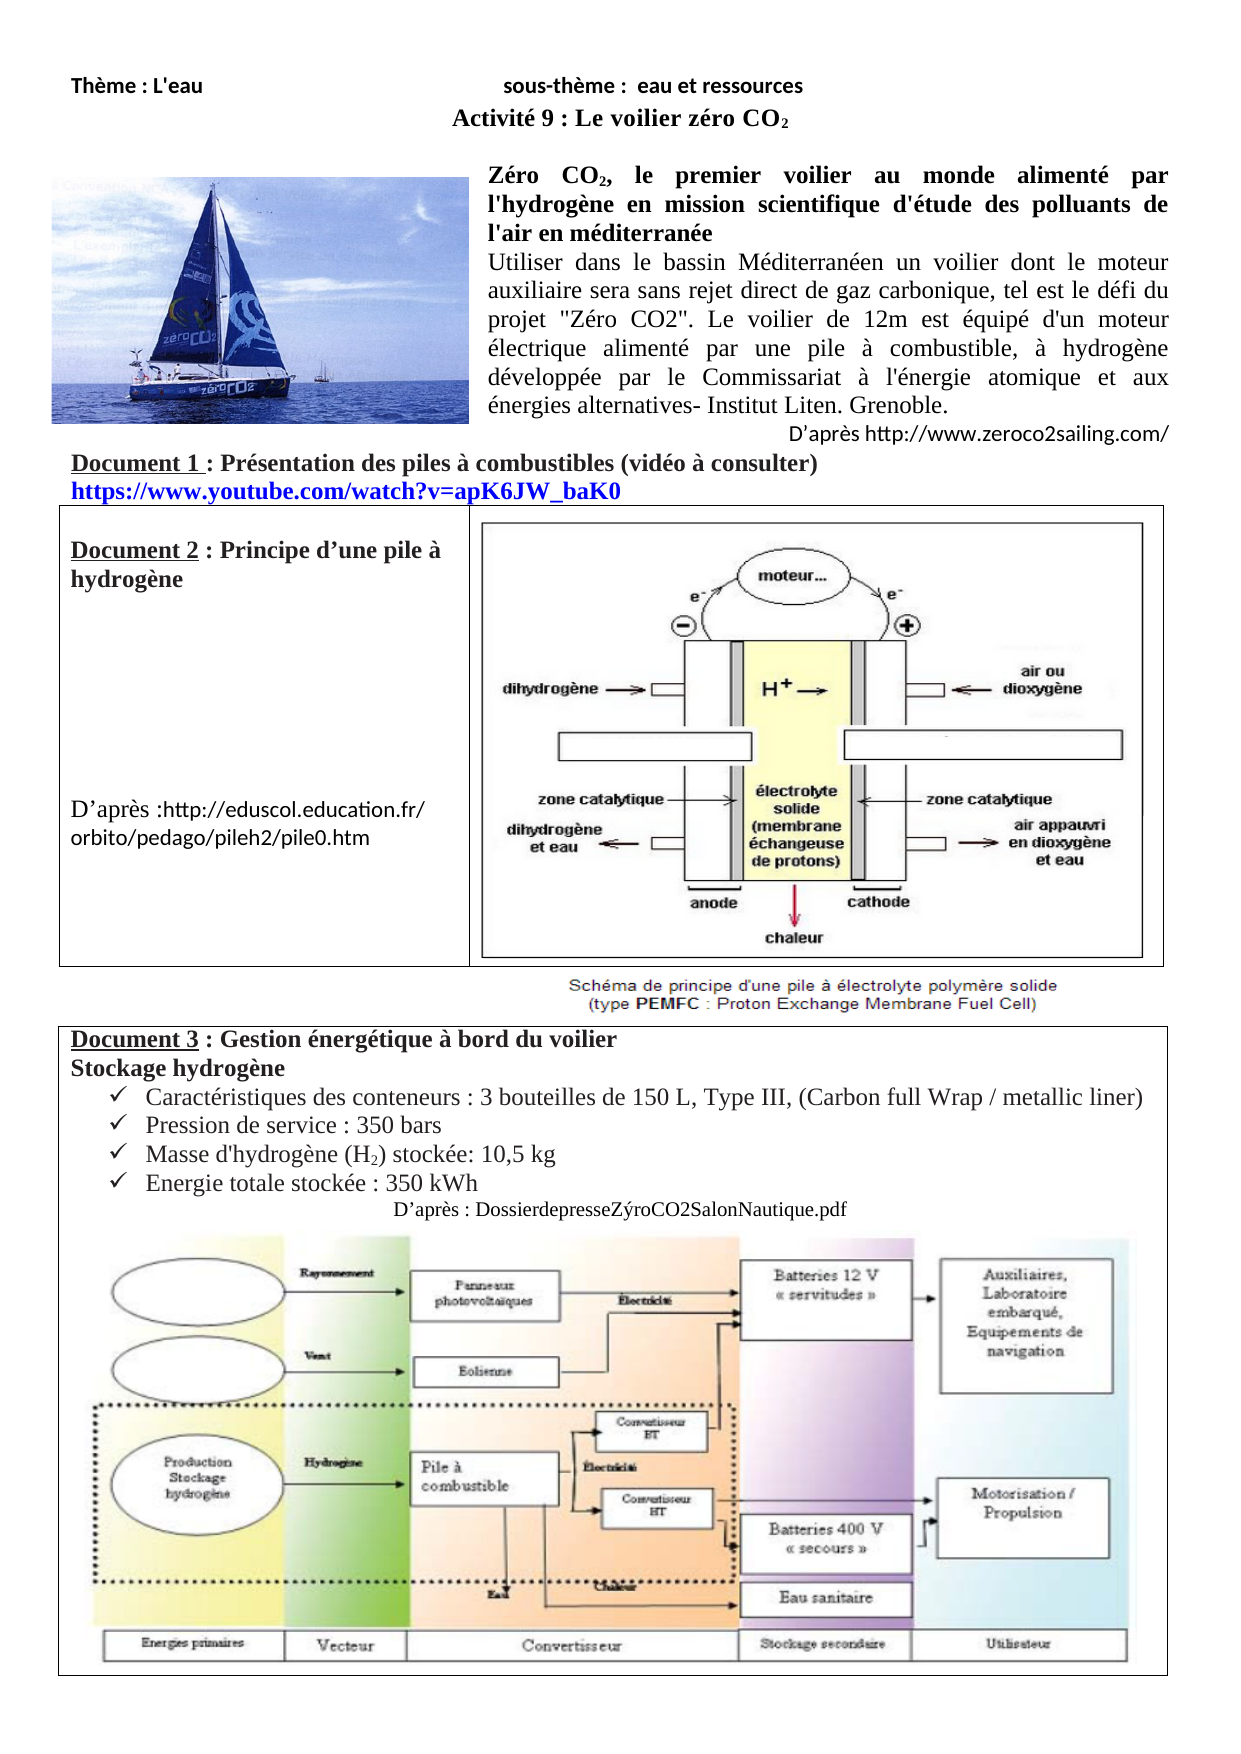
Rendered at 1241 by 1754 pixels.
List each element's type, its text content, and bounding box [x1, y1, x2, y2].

text Document 1 : Présentation des piles à combustibles (vidéo à consulter) [71, 448, 1169, 476]
table_cell [59, 1221, 1167, 1249]
picture [470, 506, 1163, 966]
table_cell Stockage hydrogène Caractéristiques des conteneurs : 3 bouteilles de 150 L, Type III, (Carbon full Wrap / metallic liner) Pression de service : 350 bars Masse d'hydrogène (H2) stockée: 10,5 kg Energie totale stockée : 350 kWh D’après : DossierdepresseZýroCO2SalonNautique.pdf [59, 1053, 1167, 1221]
text https://www.youtube.com/watch?v=apK6JW_baK0 [71, 476, 1169, 505]
table_cell [1168, 1221, 1181, 1249]
table_header Document 2 : Principe d’une pile à hydrogène D’après :http://eduscol.education.fr/orbito/pedago/pileh2/pile0.htm [60, 506, 465, 966]
picture [465, 506, 469, 966]
text D’après http://www.zeroco2sailing.com/ [71, 419, 1169, 448]
table_header Document 3 : Gestion énergétique à bord du voilier [59, 1027, 1167, 1053]
text Activité 9 : Le voilier zéro CO2 [71, 103, 1169, 132]
text Thème : L'eau sous-thème : eau et ressources [71, 71, 1169, 99]
picture [465, 505, 1168, 1026]
text Utiliser dans le bassin Méditerranéen un voilier dont le moteur auxiliaire sera sans rejet direct de gaz carbonique, tel est le défi du projet "Zéro CO2". Le voilier de 12m est équipé d'un moteur électrique alimenté par une pile à combustible, à hydrogène développée par le Commissariat à l'énergie atomique et aux énergies alternatives- Institut Liten. Grenoble. [469, 247, 1169, 419]
picture [51, 177, 469, 424]
text Zéro CO2, le premier voilier au monde alimenté par l'hydrogène en mission scientifique d'étude des polluants de l'air en méditerranée [71, 161, 1169, 247]
